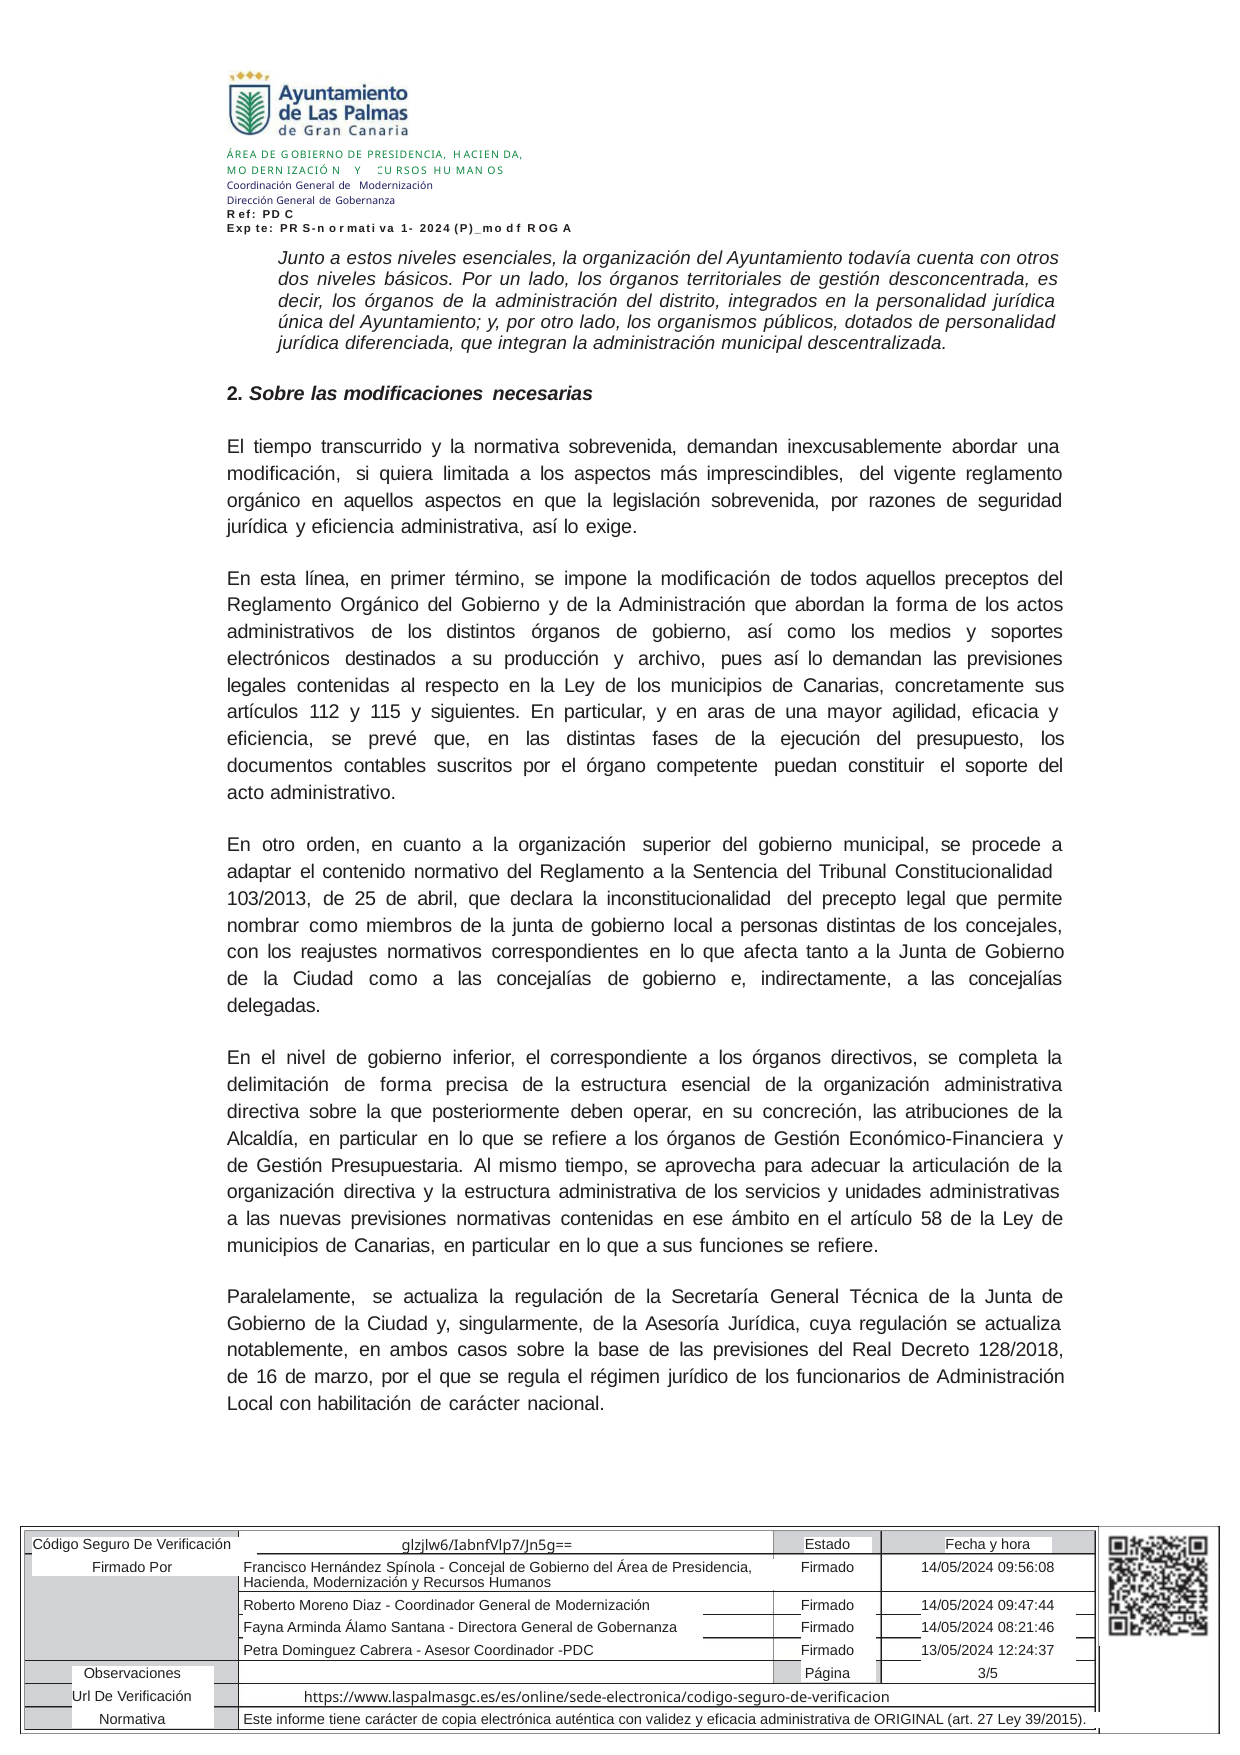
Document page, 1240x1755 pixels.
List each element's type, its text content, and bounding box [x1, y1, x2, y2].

text Exp te: PR S-n o r mati va 1- 2024 (P)_mo d f R OG A [227, 222, 575, 235]
text Normativa [99, 1712, 214, 1728]
text Firmado Por [92, 1559, 243, 1576]
text R ef: PD C [227, 208, 487, 221]
text Este informe tiene carácter de copia electrónica auténtica con validez y eficacia administrativa de ORIGINAL (art. 27 Ley 39/2015). [243, 1712, 1113, 1728]
text Coordinación General de Modernización [227, 177, 487, 193]
text de 16 de marzo, por el que se regula el régimen jurídico de los funcionarios de Administración [227, 1366, 1083, 1388]
text a las nuevas previsiones normativas contenidas en ese ámbito en el artículo 58 de la Ley de [227, 1208, 1082, 1230]
text El tiempo transcurrido y la normativa sobrevenida, demandan inexcusablemente abordar una [227, 436, 1083, 458]
text 3/5 [978, 1666, 1076, 1682]
text Francisco Hernández Spínola - Concejal de Gobierno del Área de Presidencia, [243, 1559, 777, 1576]
text delimitación de forma precisa de la estructura esencial de la organización administrativa [227, 1074, 1082, 1096]
text única del Ayuntamiento; y, por otro lado, los organismos públicos, dotados de personalidad [278, 312, 1082, 333]
text ÁREA DE G OBIERNO DE PRESIDENCIA, H ACIEN DA, [227, 146, 591, 162]
text En otro orden, en cuanto a la organización superior del gobierno municipal, se procede a [227, 834, 1082, 856]
text de Gestión Presupuestaria. Al mismo tiempo, se aprovecha para adecuar la articulación de la [227, 1154, 1082, 1177]
text En el nivel de gobierno inferior, el correspondiente a los órganos directivos, se completa la [227, 1047, 1082, 1069]
text directiva sobre la que posteriormente deben operar, en su concreción, las atribuciones de la [227, 1101, 1082, 1123]
text Url De Verificación [72, 1689, 214, 1705]
text notablemente, en ambos casos sobre la base de las previsiones del Real Decreto 128/2018, [227, 1339, 1083, 1361]
text artículos 112 y 115 y siguientes. En particular, y en aras de una mayor agilidad, eficacia y [227, 701, 1083, 723]
text Observaciones [83, 1666, 214, 1682]
text MO DERN IZACIÓ N RECU RSOS HU MAN OS [378, 162, 591, 177]
text 103/2013, de 25 de abril, que declara la inconstitucionalidad del precepto legal que permite [227, 887, 1082, 910]
text Firmado [801, 1597, 876, 1613]
text Reglamento Orgánico del Gobierno y de la Administración que abordan la forma de los actos [227, 594, 1083, 616]
text organización directiva y la estructura administrativa de los servicios y unidades administrativas [227, 1181, 1082, 1203]
text MO DERN IZACIÓ N RECU RSOS HU MAN OS [227, 162, 354, 177]
text acto administrativo. [227, 782, 1083, 804]
text jurídica diferenciada, que integran la administración municipal descentralizada. [278, 333, 1082, 354]
text documentos contables suscritos por el órgano competente puedan constituir el soporte del [227, 755, 1083, 777]
text jurídica y eficiencia administrativa, así lo exige. [227, 516, 1083, 538]
text Código Seguro De Verificación [32, 1537, 257, 1553]
text glzjlw6/IabnfVlp7/Jn5g== [401, 1539, 636, 1553]
text modificación, si quiera limitada a los aspectos más imprescindibles, del vigente reglamento [227, 462, 1083, 485]
text En esta línea, en primer término, se impone la modificación de todos aquellos preceptos del [227, 567, 1083, 589]
text decir, los órganos de la administración del distrito, integrados en la personalidad jurídica [278, 290, 1082, 311]
text eficiencia, se prevé que, en las distintas fases de la ejecución del presupuesto, los [227, 728, 1083, 750]
text Firmado [801, 1643, 876, 1659]
text Y [354, 162, 378, 177]
text 2. Sobre las modificaciones necesarias [227, 383, 617, 405]
text de la Ciudad como a las concejalías de gobierno e, indirectamente, a las concejalías [227, 968, 1083, 990]
text Petra Dominguez Cabrera - Asesor Coordinador -PDC [243, 1643, 703, 1659]
text Paralelamente, se actualiza la regulación de la Secretaría General Técnica de la Junta de [227, 1286, 1083, 1308]
text Fayna Arminda Álamo Santana - Directora General de Gobernanza [243, 1620, 703, 1636]
text dos niveles básicos. Por un lado, los órganos territoriales de gestión desconcentrada, es [278, 269, 1082, 290]
text Local con habilitación de carácter nacional. [227, 1393, 1083, 1415]
text Página [804, 1666, 876, 1682]
text Estado [804, 1537, 872, 1553]
text nombrar como miembros de la junta de gobierno local a personas distintas de los concejales, [227, 914, 1083, 937]
text 14/05/2024 09:56:08 [921, 1559, 1076, 1576]
text electrónicos destinados a su producción y archivo, pues así lo demandan las previsiones [227, 648, 1083, 670]
text 14/05/2024 08:21:46 [921, 1620, 1076, 1636]
text Alcaldía, en particular en lo que se refiere a los órganos de Gestión Económico-Financiera y [227, 1127, 1082, 1150]
text delegadas. [227, 995, 1083, 1017]
text Junto a estos niveles esenciales, la organización del Ayuntamiento todavía cuenta con otros [278, 247, 1082, 268]
text adaptar el contenido normativo del Reglamento a la Sentencia del Tribunal Constitucionalidad [227, 861, 1082, 883]
text Roberto Moreno Diaz - Coordinador General de Modernización [243, 1597, 703, 1613]
text legales contenidas al respecto en la Ley de los municipios de Canarias, concretamente sus [227, 674, 1083, 697]
text orgánico en aquellos aspectos en que la legislación sobrevenida, por razones de seguridad [227, 489, 1083, 512]
text Firmado [801, 1620, 876, 1636]
text Fecha y hora [945, 1537, 1052, 1553]
text https://www.laspalmasgc.es/es/online/sede-electronica/codigo-seguro-de-verificacion [304, 1692, 1055, 1705]
text municipios de Canarias, en particular en lo que a sus funciones se refiere. [227, 1235, 1082, 1257]
text Gobierno de la Ciudad y, singularmente, de la Asesoría Jurídica, cuya regulación se actualiza [227, 1312, 1083, 1334]
text 13/05/2024 12:24:37 [921, 1643, 1076, 1659]
text administrativos de los distintos órganos de gobierno, así como los medios y soportes [227, 621, 1083, 643]
text 14/05/2024 09:47:44 [921, 1597, 1076, 1613]
text Hacienda, Modernización y Recursos Humanos [243, 1576, 777, 1590]
text Dirección General de Gobernanza [227, 193, 487, 208]
text con los reajustes normativos correspondientes en lo que afecta tanto a la Junta de Gobierno [227, 941, 1083, 963]
text Firmado [801, 1559, 876, 1576]
